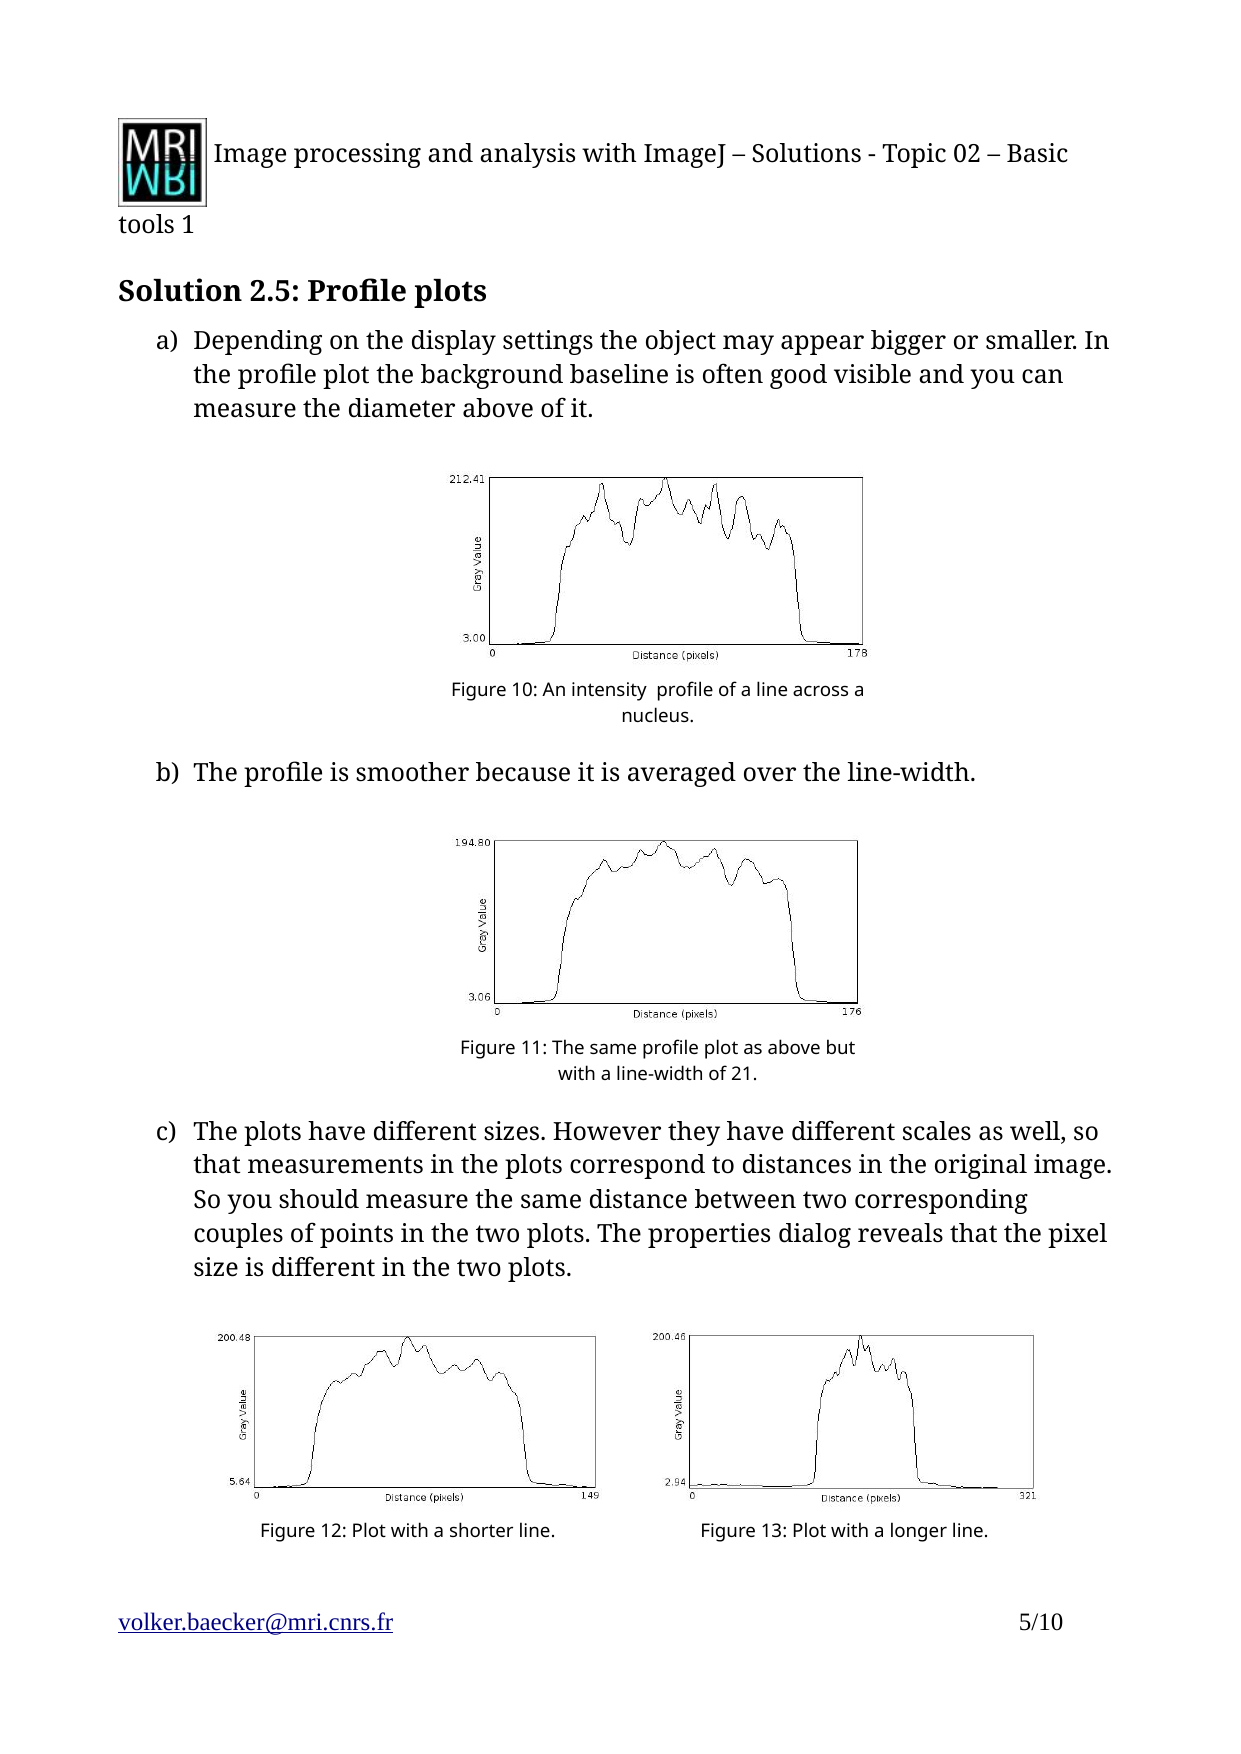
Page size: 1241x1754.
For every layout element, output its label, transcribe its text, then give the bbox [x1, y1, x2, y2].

picture [643, 1323, 1046, 1518]
subtitle Solution 2.5: Profile plots [118, 271, 1122, 310]
list The plots have different sizes. However they have different scales as well, so that measurements in the plots correspond to distances in the original image. So you should measure the same distance between two corresponding couples of points in the two plots. The properties dialog reveals that the pixel size is different in the two plots. [156, 1113, 1122, 1283]
list The profile is smoother because it is averaged over the line-width. [156, 755, 1122, 789]
picture [439, 465, 877, 677]
picture [208, 1324, 608, 1517]
list Figure 13: Plot with a longer line. [643, 1518, 1045, 1543]
picture [445, 829, 871, 1035]
list Figure 10: An intensity profile of a line across a nucleus. [439, 677, 876, 727]
list Figure 11: The same profile plot as above but with a line-width of 21. [445, 1035, 870, 1086]
list Depending on the display settings the object may appear bigger or smaller. In the profile plot the background baseline is often good visible and you can measure the diameter above of it. [156, 323, 1122, 425]
picture [118, 118, 207, 207]
list Figure 12: Plot with a shorter line. [208, 1517, 607, 1542]
